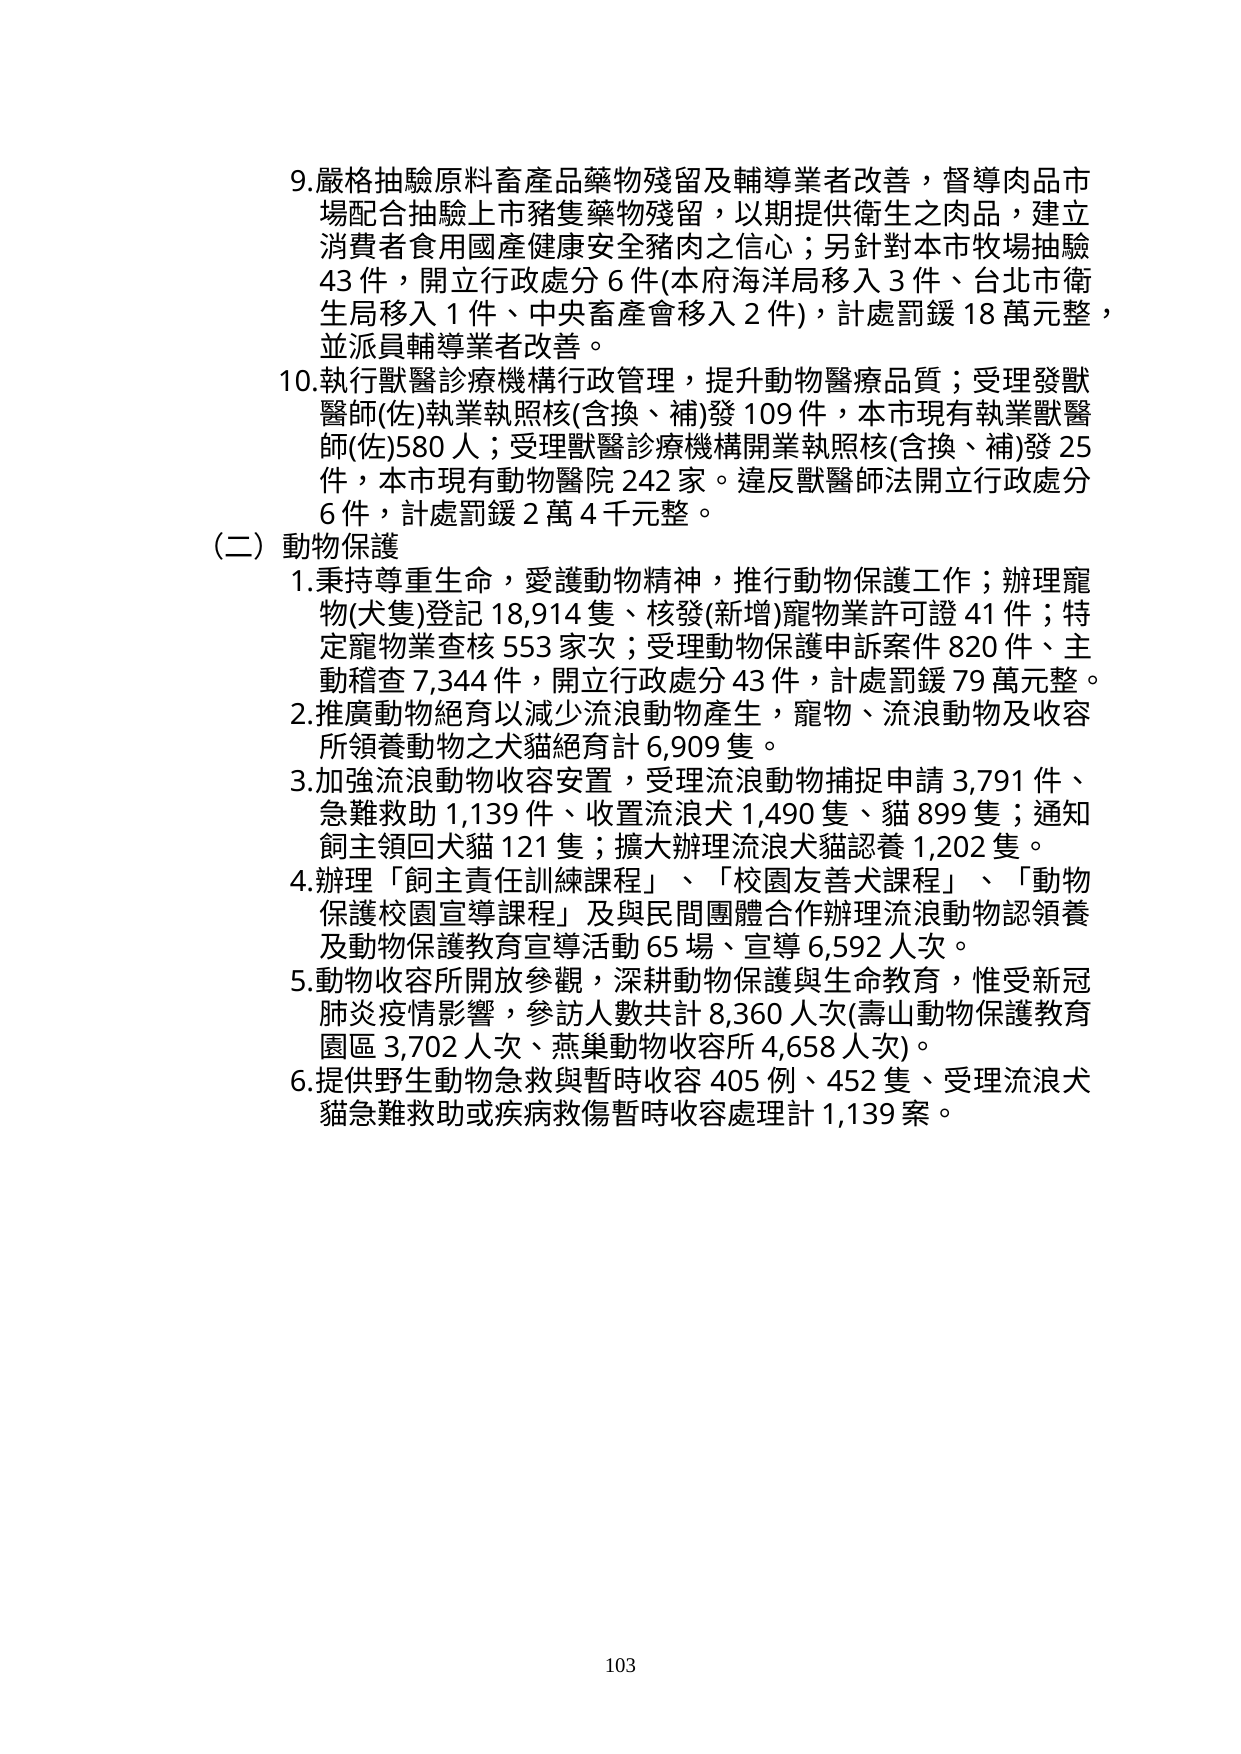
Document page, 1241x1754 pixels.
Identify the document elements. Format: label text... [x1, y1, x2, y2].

text 2.推廣動物絕育以減少流浪動物產生，寵物、流浪動物及收容所領養動物之犬貓絕育計6,909隻。 [289, 698, 1092, 764]
text 1.秉持尊重生命，愛護動物精神，推行動物保護工作；辦理寵物(犬隻)登記18,914隻、核發(新增)寵物業許可證41件；特定寵物業查核553家次；受理動物保護申訴案件820件、主動稽查7,344件，開立行政處分43件，計處罰鍰79萬元整。 [289, 564, 1092, 698]
text 6.提供野生動物急救與暫時收容405例、452隻、受理流浪犬貓急難救助或疾病救傷暫時收容處理計1,139案。 [289, 1064, 1092, 1131]
text 9.嚴格抽驗原料畜產品藥物殘留及輔導業者改善，督導肉品市場配合抽驗上市豬隻藥物殘留，以期提供衛生之肉品，建立消費者食用國產健康安全豬肉之信心；另針對本市牧場抽驗43件，開立行政處分6件(本府海洋局移入3件、台北市衛生局移入1件、中央畜產會移入2件)，計處罰鍰18萬元整，並派員輔導業者改善。 [289, 164, 1092, 364]
text 4.辦理「飼主責任訓練課程」、「校園友善犬課程」、「動物保護校園宣導課程」及與民間團體合作辦理流浪動物認領養及動物保護教育宣導活動65場、宣導6,592人次。 [289, 864, 1092, 964]
text （二）動物保護 [195, 531, 1092, 564]
text 10.執行獸醫診療機構行政管理，提升動物醫療品質；受理發獸醫師(佐)執業執照核(含換、補)發109件，本市現有執業獸醫師(佐)580人；受理獸醫診療機構開業執照核(含換、補)發25件，本市現有動物醫院242家。違反獸醫師法開立行政處分6件，計處罰鍰2萬4千元整。 [278, 364, 1092, 531]
text 3.加強流浪動物收容安置，受理流浪動物捕捉申請3,791件、急難救助1,139件、收置流浪犬1,490隻、貓899隻；通知飼主領回犬貓121隻；擴大辦理流浪犬貓認養1,202隻。 [289, 764, 1092, 864]
text 5.動物收容所開放參觀，深耕動物保護與生命教育，惟受新冠肺炎疫情影響，參訪人數共計8,360人次(壽山動物保護教育園區3,702人次、燕巢動物收容所4,658人次)。 [289, 964, 1092, 1064]
